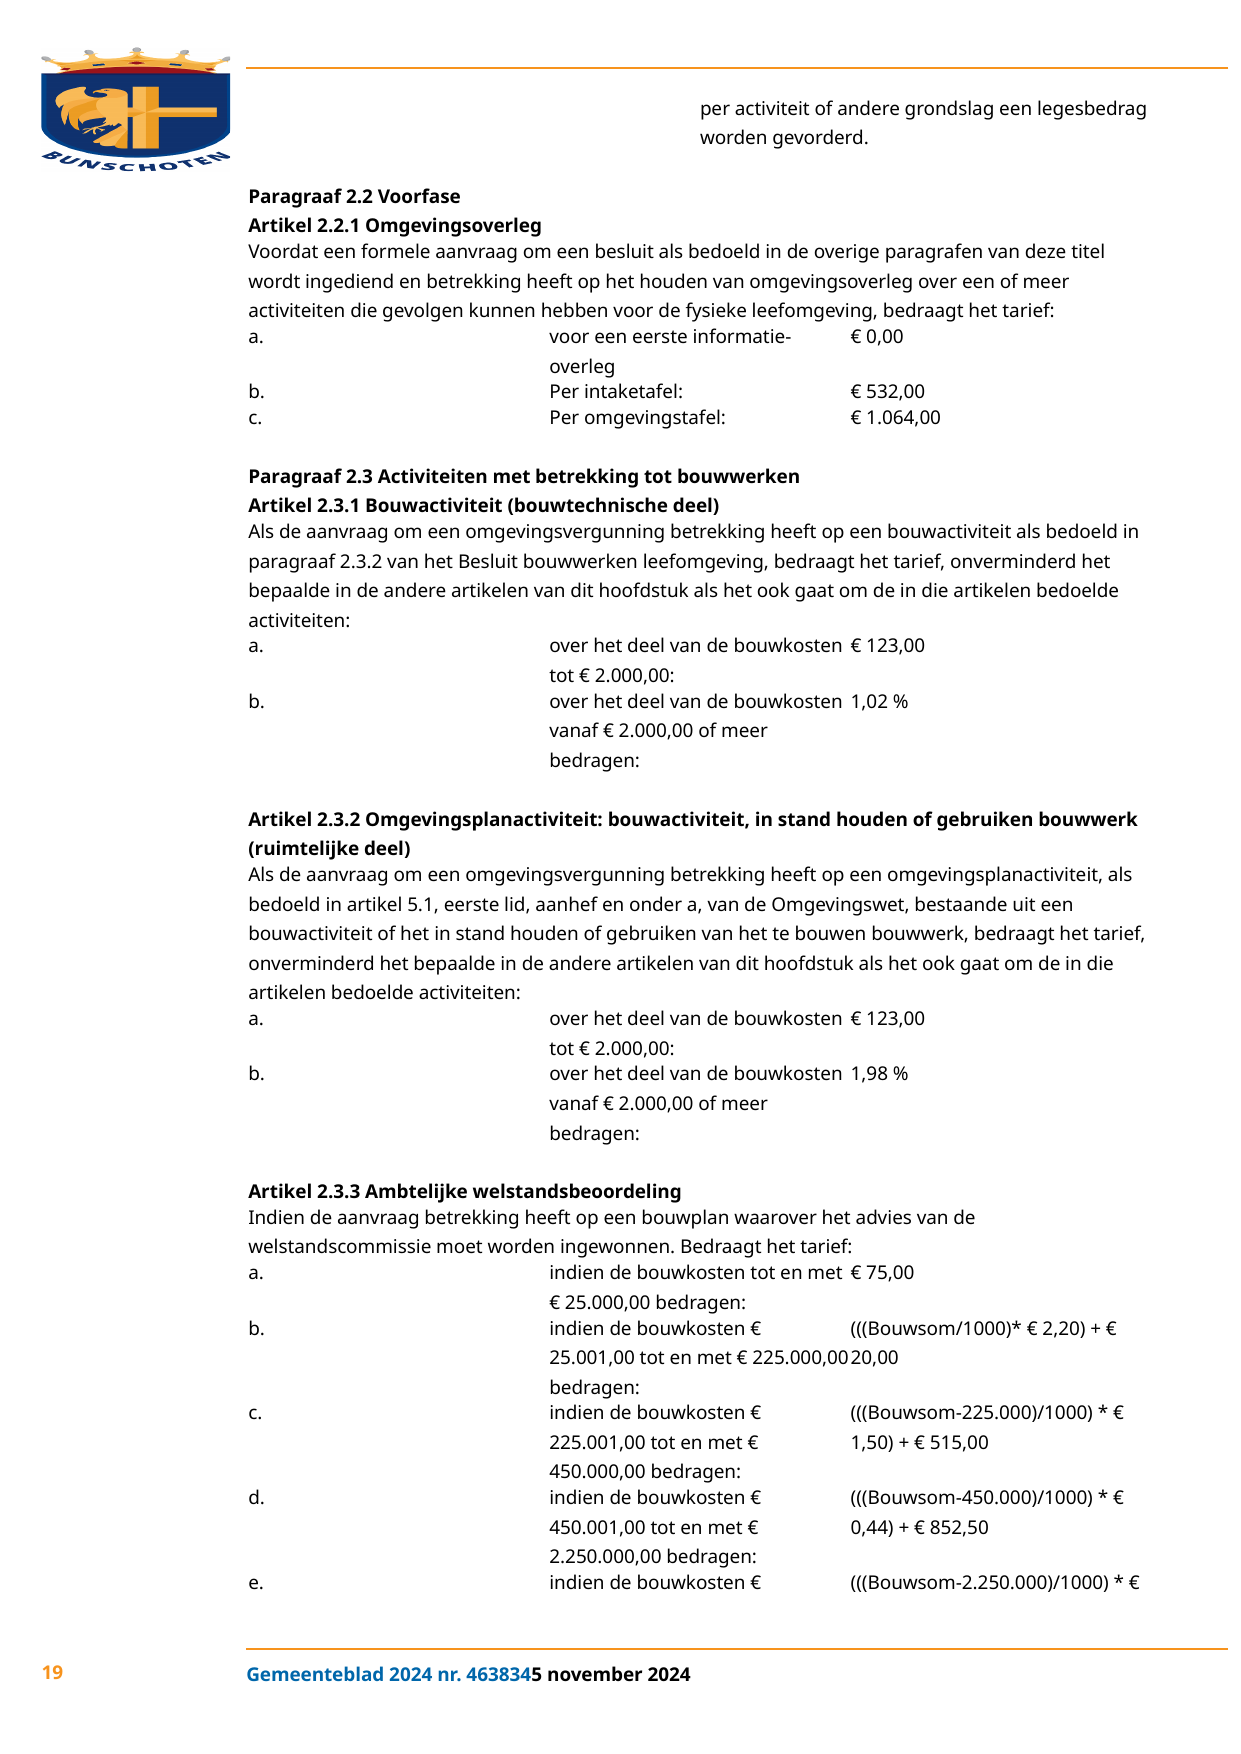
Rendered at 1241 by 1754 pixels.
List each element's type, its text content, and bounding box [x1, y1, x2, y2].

table_cell a. [248, 323, 549, 378]
table_cell voor een eerste informatie-overleg [549, 323, 850, 378]
table_cell € 123,00 [850, 633, 1152, 688]
table_cell 1,98 % [850, 1061, 1152, 1145]
table_cell a. [248, 1005, 549, 1061]
table_cell € 0,00 [850, 323, 1152, 378]
table_header Artikel 2.3.2 Omgevingsplanactiviteit: bouwactiviteit, in stand houden of gebruiken bouwwerk (ruimtelijke deel) [248, 806, 1152, 861]
table_cell d. [248, 1485, 549, 1569]
table_cell b. [248, 688, 549, 773]
table_cell b. [248, 379, 549, 404]
table_cell Voordat een formele aanvraag om een besluit als bedoeld in de overige paragrafen van deze titel wordt ingediend en betrekking heeft op het houden van omgevingsoverleg over een of meer activiteiten die gevolgen kunnen hebben voor de fysieke leefomgeving, bedraagt het tarief: [248, 238, 1152, 323]
table_cell indien de bouwkosten € 450.001,00 tot en met € 2.250.000,00 bedragen: [549, 1485, 850, 1569]
table_cell c. [248, 404, 549, 430]
table_cell a. [248, 1259, 549, 1315]
table_cell indien de bouwkosten € [549, 1569, 850, 1595]
table_cell (((Bouwsom/1000)* € 2,20) + € 20,00 [850, 1315, 1152, 1399]
table_cell € 123,00 [850, 1005, 1152, 1061]
table_cell c. [248, 1400, 549, 1484]
table_cell indien de bouwkosten tot en met € 25.000,00 bedragen: [549, 1259, 850, 1315]
table_cell a. [248, 633, 549, 688]
table_cell over het deel van de bouwkosten tot € 2.000,00: [549, 1005, 850, 1061]
table_cell Indien de aanvraag betrekking heeft op een bouwplan waarover het advies van de welstandscommissie moet worden ingewonnen. Bedraagt het tarief: [248, 1204, 1152, 1259]
table_header Artikel 2.2.1 Omgevingsoverleg [248, 213, 1152, 238]
table_cell (((Bouwsom-450.000)/1000) * € 0,44) + € 852,50 [850, 1485, 1152, 1569]
table_cell Per intaketafel: [549, 379, 850, 404]
table_cell e. [248, 1569, 549, 1595]
table_cell € 1.064,00 [850, 404, 1152, 430]
table_cell 1,02 % [850, 688, 1152, 773]
picture [41, 47, 231, 172]
table_cell over het deel van de bouwkosten vanaf € 2.000,00 of meer bedragen: [549, 1061, 850, 1145]
text Paragraaf 2.3 Activiteiten met betrekking tot bouwwerken [248, 463, 1152, 488]
table_header Artikel 2.3.3 Ambtelijke welstandsbeoordeling [248, 1178, 1152, 1204]
table_cell over het deel van de bouwkosten vanaf € 2.000,00 of meer bedragen: [549, 688, 850, 773]
table_cell Als de aanvraag om een omgevingsvergunning betrekking heeft op een bouwactiviteit als bedoeld in paragraaf 2.3.2 van het Besluit bouwwerken leefomgeving, bedraagt het tarief, onverminderd het bepaalde in de andere artikelen van dit hoofdstuk als het ook gaat om de in die artikelen bedoelde activiteiten: [248, 518, 1152, 633]
table_cell (((Bouwsom-225.000)/1000) * € 1,50) + € 515,00 [850, 1400, 1152, 1484]
table_header Artikel 2.3.1 Bouwactiviteit (bouwtechnische deel) [248, 493, 1152, 518]
table_cell Als de aanvraag om een omgevingsvergunning betrekking heeft op een omgevingsplanactiviteit, als bedoeld in artikel 5.1, eerste lid, aanhef en onder a, van de Omgevingswet, bestaande uit een bouwactiviteit of het in stand houden of gebruiken van het te bouwen bouwwerk, bedraagt het tarief, onverminderd het bepaalde in de andere artikelen van dit hoofdstuk als het ook gaat om de in die artikelen bedoelde activiteiten: [248, 861, 1152, 1005]
table_cell [248, 95, 700, 150]
table_cell indien de bouwkosten € 25.001,00 tot en met € 225.000,00 bedragen: [549, 1315, 850, 1399]
table_cell over het deel van de bouwkosten tot € 2.000,00: [549, 633, 850, 688]
table_cell per activiteit of andere grondslag een legesbedrag worden gevorderd. [700, 95, 1152, 150]
table_cell € 532,00 [850, 379, 1152, 404]
text Paragraaf 2.2 Voorfase [248, 183, 1152, 209]
table_cell indien de bouwkosten € 225.001,00 tot en met € 450.000,00 bedragen: [549, 1400, 850, 1484]
table_cell b. [248, 1315, 549, 1399]
table_cell € 75,00 [850, 1259, 1152, 1315]
table_cell b. [248, 1061, 549, 1145]
table_cell (((Bouwsom-2.250.000)/1000) * € [850, 1569, 1152, 1595]
table_cell Per omgevingstafel: [549, 404, 850, 430]
